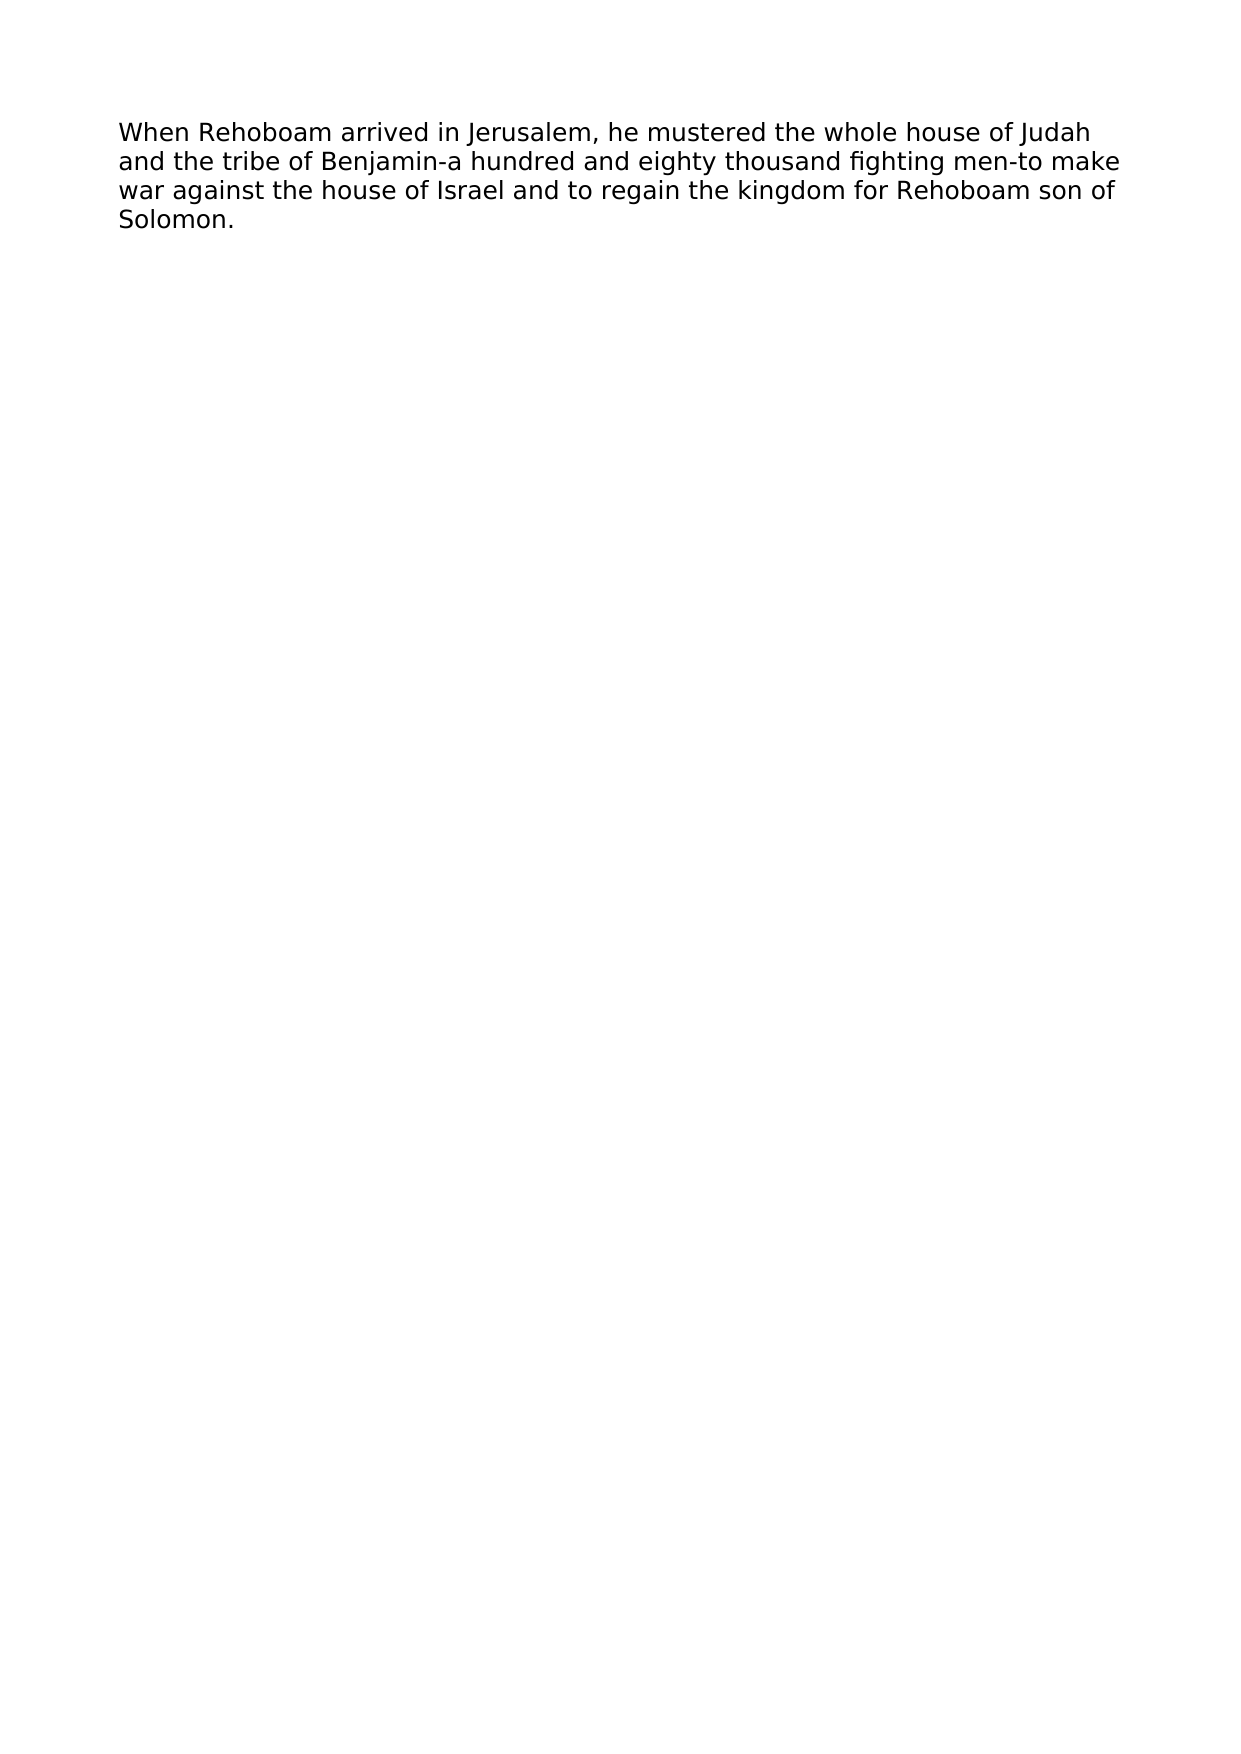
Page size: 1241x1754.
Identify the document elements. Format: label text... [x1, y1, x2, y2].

text When Rehoboam arrived in Jerusalem, he mustered the whole house of Judah and the tribe of Benjamin-a hundred and eighty thousand fighting men-to make war against the house of Israel and to regain the kingdom for Rehoboam son of Solomon. [118, 118, 1122, 235]
